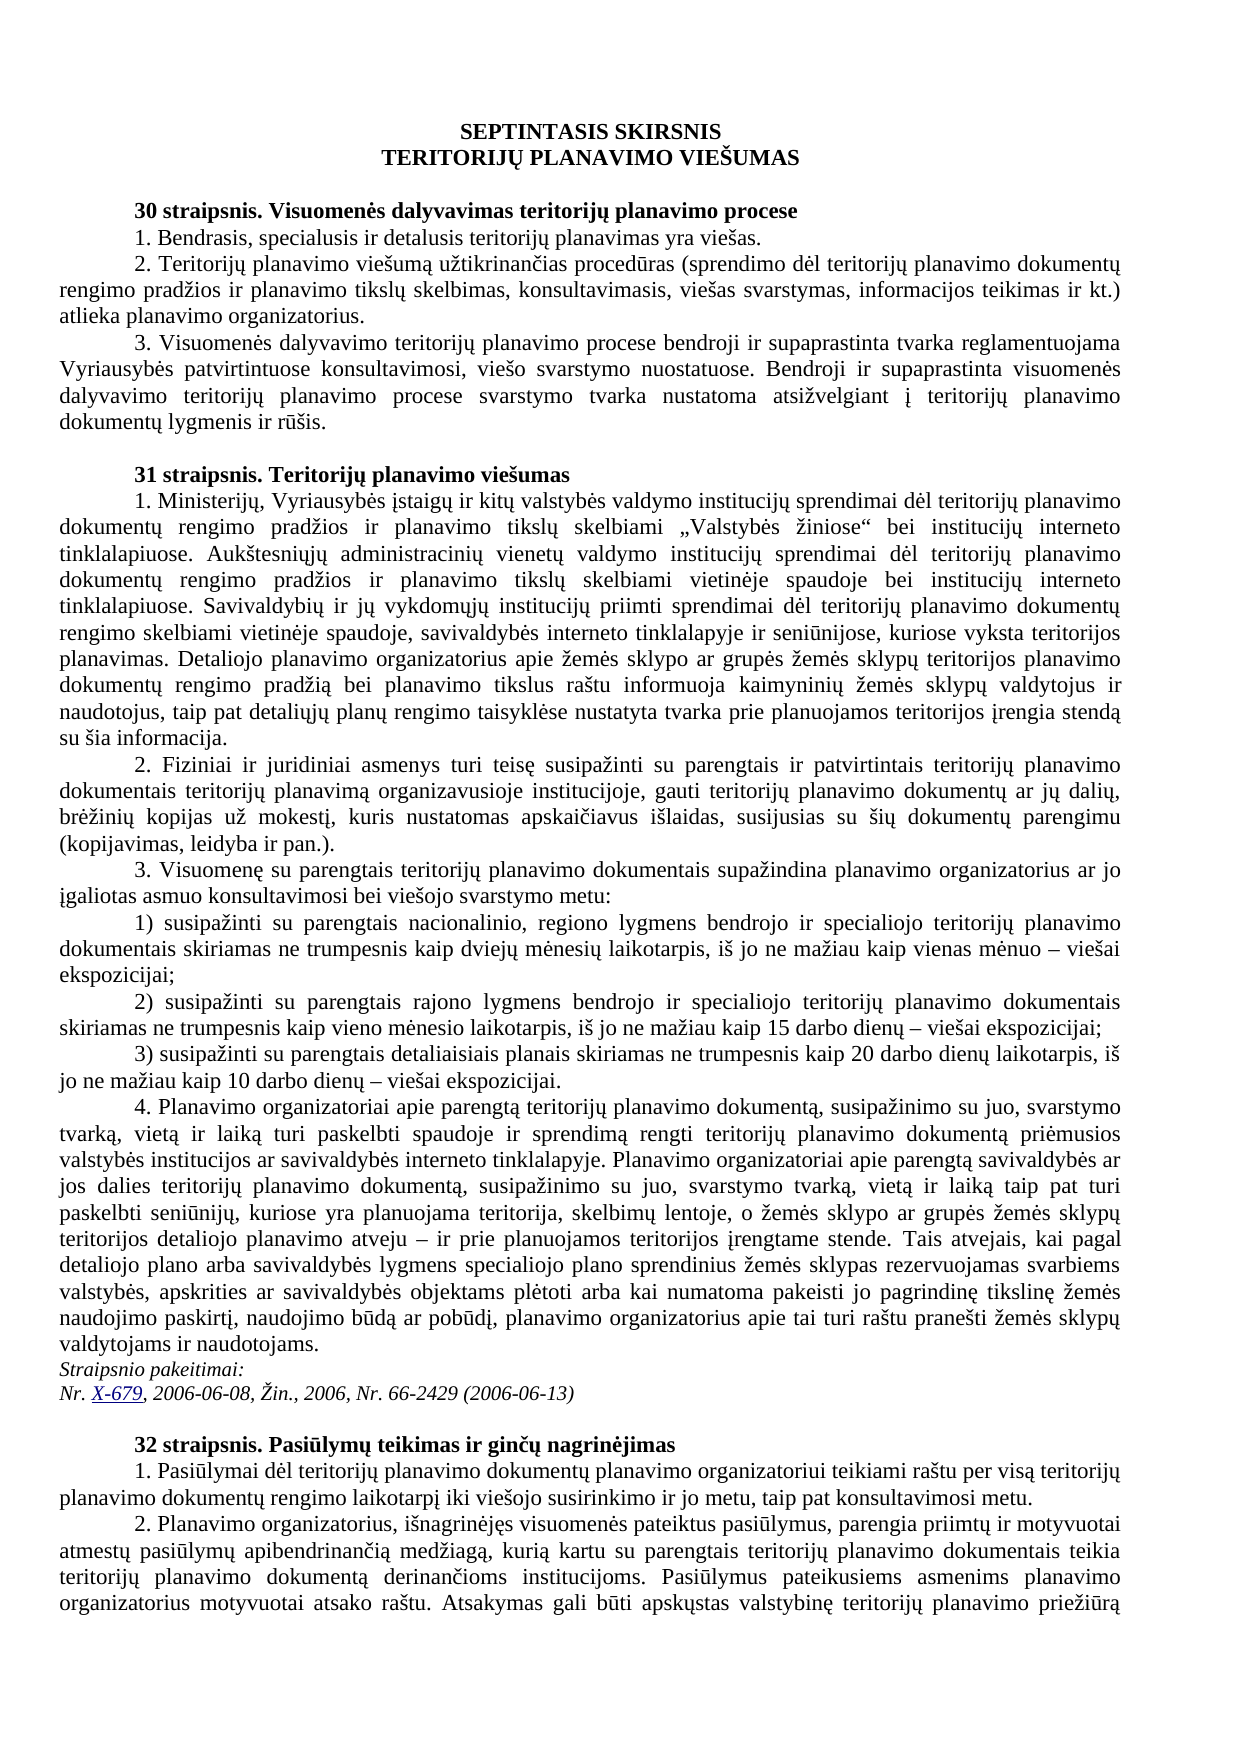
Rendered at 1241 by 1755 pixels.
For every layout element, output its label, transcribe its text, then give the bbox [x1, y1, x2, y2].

text 30 straipsnis. Visuomenės dalyvavimas teritorijų planavimo procese [59, 197, 1122, 223]
text 3. Visuomenės dalyvavimo teritorijų planavimo procese bendroji ir supaprastinta tvarka reglamentuojama Vyriausybės patvirtintuose konsultavimosi, viešo svarstymo nuostatuose. Bendroji ir supaprastinta visuomenės dalyvavimo teritorijų planavimo procese svarstymo tvarka nustatoma atsižvelgiant į teritorijų planavimo dokumentų lygmenis ir rūšis. [59, 329, 1122, 434]
text Nr. X-679, 2006-06-08, Žin., 2006, Nr. 66-2429 (2006-06-13) [59, 1381, 1122, 1405]
text 1. Ministerijų, Vyriausybės įstaigų ir kitų valstybės valdymo institucijų sprendimai dėl teritorijų planavimo dokumentų rengimo pradžios ir planavimo tikslų skelbiami „Valstybės žiniose“ bei institucijų interneto tinklalapiuose. Aukštesniųjų administracinių vienetų valdymo institucijų sprendimai dėl teritorijų planavimo dokumentų rengimo pradžios ir planavimo tikslų skelbiami vietinėje spaudoje bei institucijų interneto tinklalapiuose. Savivaldybių ir jų vykdomųjų institucijų priimti sprendimai dėl teritorijų planavimo dokumentų rengimo skelbiami vietinėje spaudoje, savivaldybės interneto tinklalapyje ir seniūnijose, kuriose vyksta teritorijos planavimas. Detaliojo planavimo organizatorius apie žemės sklypo ar grupės žemės sklypų teritorijos planavimo dokumentų rengimo pradžią bei planavimo tikslus raštu informuoja kaimyninių žemės sklypų valdytojus ir naudotojus, taip pat detaliųjų planų rengimo taisyklėse nustatyta tvarka prie planuojamos teritorijos įrengia stendą su šia informacija. [59, 487, 1122, 751]
text 1. Pasiūlymai dėl teritorijų planavimo dokumentų planavimo organizatoriui teikiami raštu per visą teritorijų planavimo dokumentų rengimo laikotarpį iki viešojo susirinkimo ir jo metu, taip pat konsultavimosi metu. [59, 1458, 1122, 1510]
text 2. Fiziniai ir juridiniai asmenys turi teisę susipažinti su parengtais ir patvirtintais teritorijų planavimo dokumentais teritorijų planavimą organizavusioje institucijoje, gauti teritorijų planavimo dokumentų ar jų dalių, brėžinių kopijas už mokestį, kuris nustatomas apskaičiavus išlaidas, susijusias su šių dokumentų parengimu (kopijavimas, leidyba ir pan.). [59, 751, 1122, 856]
subtitle SEPTINTASIS SKIRSNIS [59, 118, 1122, 144]
text 32 straipsnis. Pasiūlymų teikimas ir ginčų nagrinėjimas [59, 1431, 1122, 1458]
text 1. Bendrasis, specialusis ir detalusis teritorijų planavimas yra viešas. [59, 223, 1122, 250]
text 4. Planavimo organizatoriai apie parengtą teritorijų planavimo dokumentą, susipažinimo su juo, svarstymo tvarką, vietą ir laiką turi paskelbti spaudoje ir sprendimą rengti teritorijų planavimo dokumentą priėmusios valstybės institucijos ar savivaldybės interneto tinklalapyje. Planavimo organizatoriai apie parengtą savivaldybės ar jos dalies teritorijų planavimo dokumentą, susipažinimo su juo, svarstymo tvarką, vietą ir laiką taip pat turi paskelbti seniūnijų, kuriose yra planuojama teritorija, skelbimų lentoje, o žemės sklypo ar grupės žemės sklypų teritorijos detaliojo planavimo atveju – ir prie planuojamos teritorijos įrengtame stende. Tais atvejais, kai pagal detaliojo plano arba savivaldybės lygmens specialiojo plano sprendinius žemės sklypas rezervuojamas svarbiems valstybės, apskrities ar savivaldybės objektams plėtoti arba kai numatoma pakeisti jo pagrindinę tikslinę žemės naudojimo paskirtį, naudojimo būdą ar pobūdį, planavimo organizatorius apie tai turi raštu pranešti žemės sklypų valdytojams ir naudotojams. [59, 1093, 1122, 1357]
text 2) susipažinti su parengtais rajono lygmens bendrojo ir specialiojo teritorijų planavimo dokumentais skiriamas ne trumpesnis kaip vieno mėnesio laikotarpis, iš jo ne mažiau kaip 15 darbo dienų – viešai ekspozicijai; [59, 988, 1122, 1041]
text 1) susipažinti su parengtais nacionalinio, regiono lygmens bendrojo ir specialiojo teritorijų planavimo dokumentais skiriamas ne trumpesnis kaip dviejų mėnesių laikotarpis, iš jo ne mažiau kaip vienas mėnuo – viešai ekspozicijai; [59, 909, 1122, 988]
text 3. Visuomenę su parengtais teritorijų planavimo dokumentais supažindina planavimo organizatorius ar jo įgaliotas asmuo konsultavimosi bei viešojo svarstymo metu: [59, 856, 1122, 909]
text 2. Planavimo organizatorius, išnagrinėjęs visuomenės pateiktus pasiūlymus, parengia priimtų ir motyvuotai atmestų pasiūlymų apibendrinančią medžiagą, kurią kartu su parengtais teritorijų planavimo dokumentais teikia teritorijų planavimo dokumentą derinančioms institucijoms. Pasiūlymus pateikusiems asmenims planavimo organizatorius motyvuotai atsako raštu. Atsakymas gali būti apskųstas valstybinę teritorijų planavimo priežiūrą [59, 1510, 1122, 1616]
subtitle TERITORIJŲ PLANAVIMO VIEŠUMAS [59, 144, 1122, 171]
text 31 straipsnis. Teritorijų planavimo viešumas [59, 461, 1122, 487]
text Straipsnio pakeitimai: [59, 1357, 1122, 1381]
text 2. Teritorijų planavimo viešumą užtikrinančias procedūras (sprendimo dėl teritorijų planavimo dokumentų rengimo pradžios ir planavimo tikslų skelbimas, konsultavimasis, viešas svarstymas, informacijos teikimas ir kt.) atlieka planavimo organizatorius. [59, 250, 1122, 329]
text 3) susipažinti su parengtais detaliaisiais planais skiriamas ne trumpesnis kaip 20 darbo dienų laikotarpis, iš jo ne mažiau kaip 10 darbo dienų – viešai ekspozicijai. [59, 1041, 1122, 1093]
